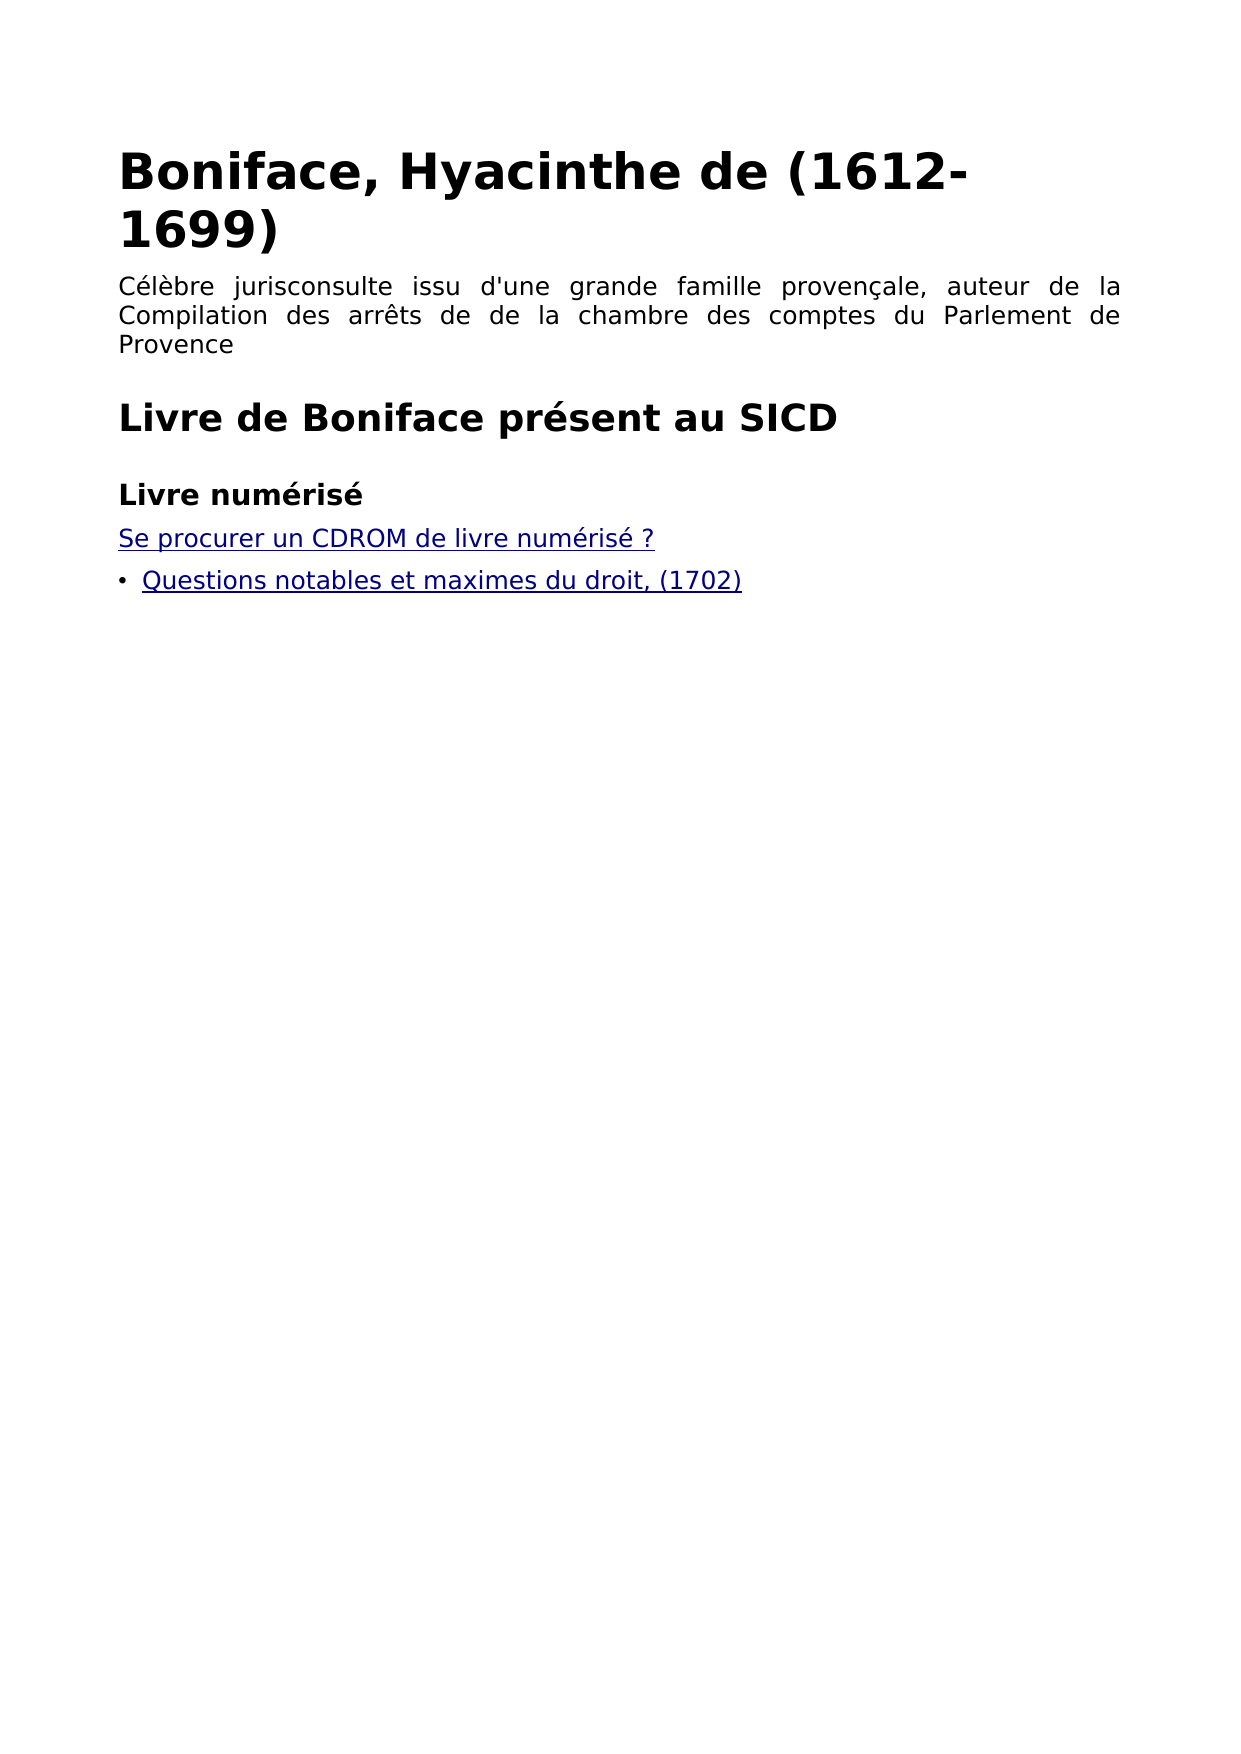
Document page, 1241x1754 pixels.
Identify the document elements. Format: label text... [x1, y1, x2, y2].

subtitle Livre numérisé [118, 478, 1122, 512]
list Questions notables et maximes du droit, (1702) [118, 566, 1122, 596]
text Célèbre jurisconsulte issu d'une grande famille provençale, auteur de la Compilation des arrêts de de la chambre des comptes du Parlement de Provence [118, 272, 1122, 359]
text Se procurer un CDROM de livre numérisé ? [118, 525, 1122, 554]
subtitle Livre de Boniface présent au SICD [118, 397, 1122, 441]
subtitle Boniface, Hyacinthe de (1612-1699) [118, 143, 1122, 259]
